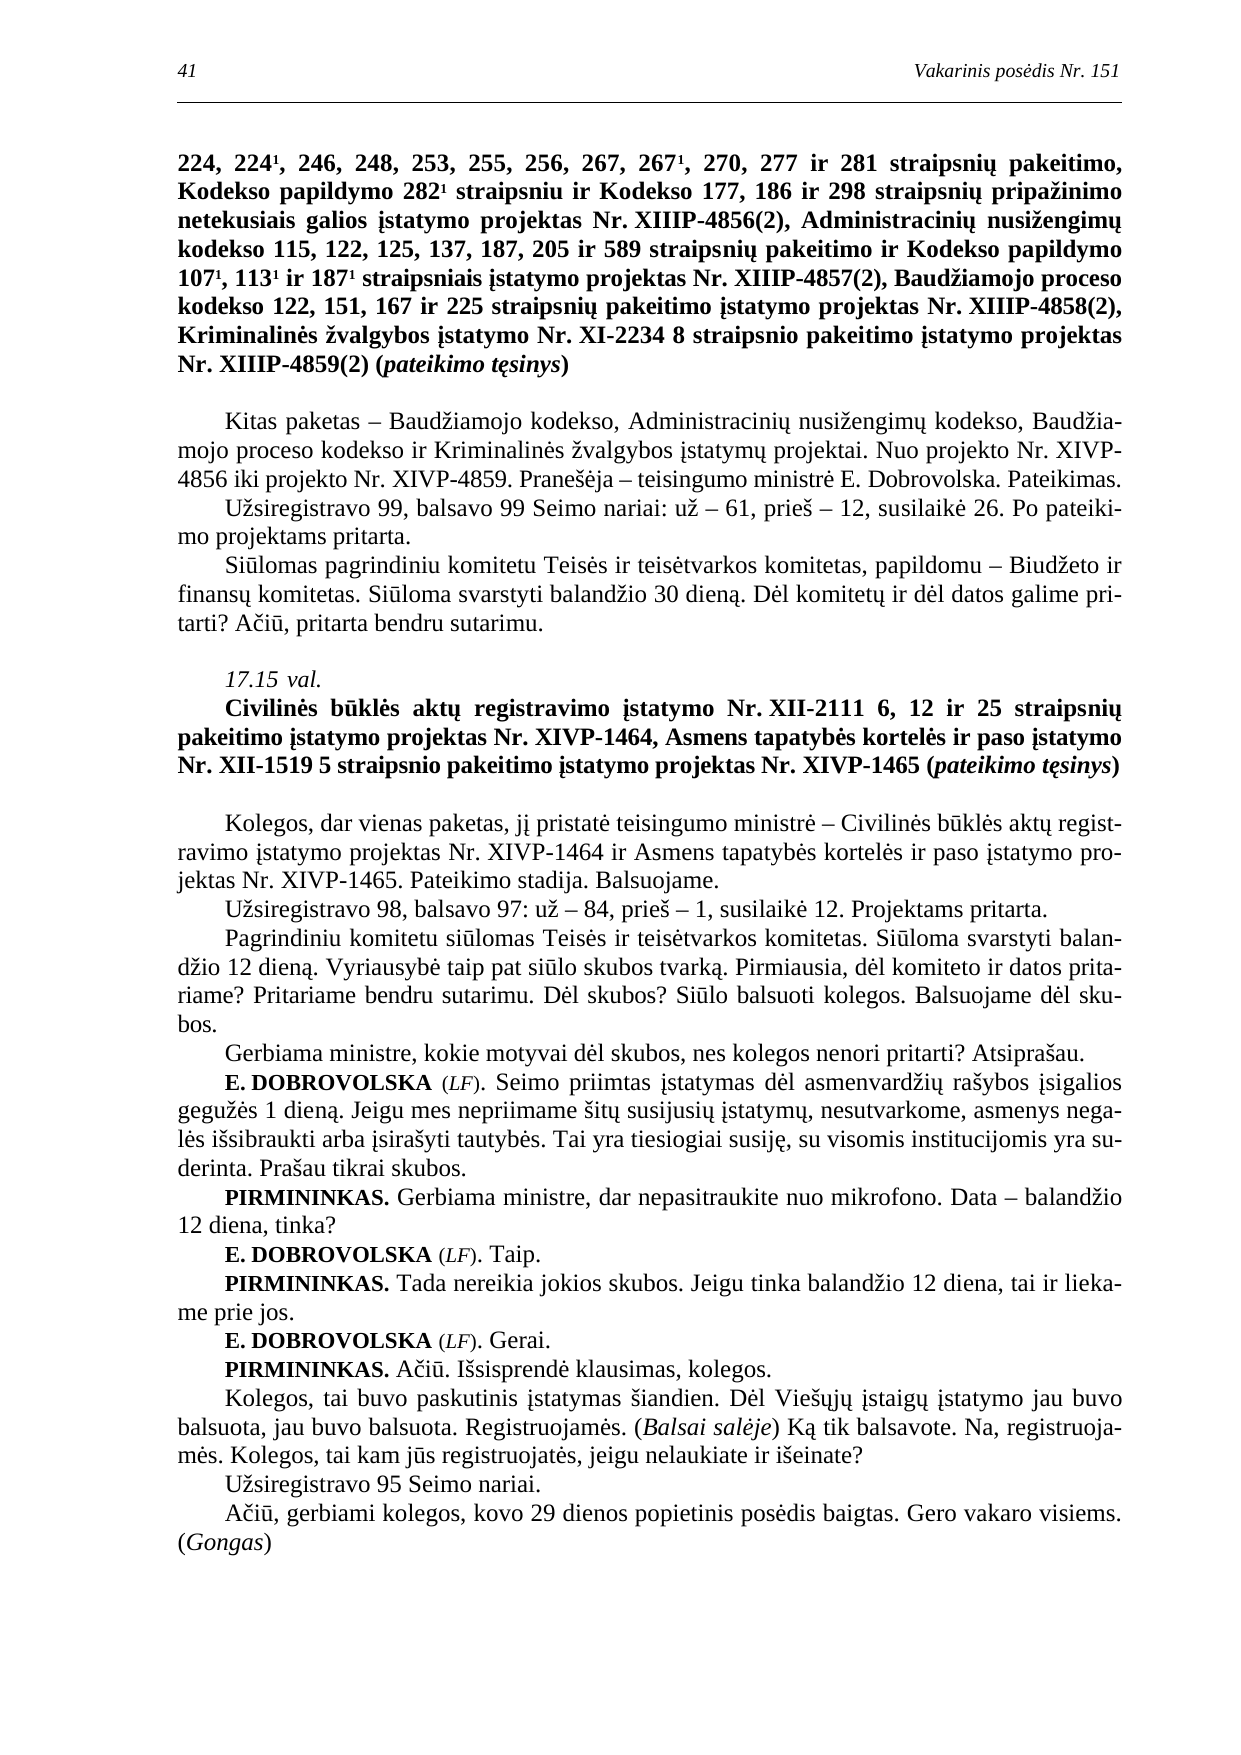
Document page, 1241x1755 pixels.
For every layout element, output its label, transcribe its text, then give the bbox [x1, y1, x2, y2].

text PIRMININKAS. Ta­da ne­rei­kia jo­kios sku­bos. Jei­gu tin­ka ba­lan­džio 12 die­na, tai ir lie­ka­me prie jos. [177, 1268, 1122, 1325]
text Ko­le­gos, tai bu­vo pas­ku­ti­nis įsta­ty­mas šian­dien. Dėl Vie­šų­jų įstai­gų įsta­ty­mo jau bu­vo bal­suo­ta, jau bu­vo bal­suo­ta. Re­gist­ruo­ja­mės. (Bal­sai sa­lė­je) Ką tik bal­sa­vo­te. Na, re­gist­ruo­ja­mės. Ko­le­gos, tai kam jūs re­gist­ruo­ja­tės, jei­gu ne­lau­kia­te ir iš­ei­na­te? [177, 1383, 1122, 1469]
text PIRMININKAS. Ačiū. Iš­si­spren­dė klau­si­mas, ko­le­gos. [177, 1354, 1122, 1383]
text Už­si­re­gist­ra­vo 95 Sei­mo na­riai. [177, 1469, 1122, 1498]
text E. DOBROVOLSKA (LF). Sei­mo pri­im­tas įsta­ty­mas dėl as­men­var­džių ra­šy­bos įsi­ga­lios ge­gu­žės 1 die­ną. Jei­gu mes ne­pri­ima­me ši­tų su­si­ju­sių įsta­ty­mų, ne­su­tvar­ko­me, as­me­nys ne­ga­lės iš­si­brauk­ti ar­ba įsi­ra­šy­ti tau­ty­bės. Tai yra tie­sio­giai su­si­ję, su vi­so­mis ins­ti­tu­ci­jo­mis yra su­de­rin­ta. Pra­šau tik­rai sku­bos. [177, 1067, 1122, 1182]
text Ki­tas pa­ke­tas – Bau­džia­mo­jo ko­dek­so, Ad­mi­nist­ra­ci­nių nu­si­žen­gi­mų ko­dek­so, Bau­džia­mo­jo pro­ce­so ko­dek­so ir Kri­mi­na­li­nės žval­gy­bos įsta­ty­mų pro­jek­tai. Nuo pro­jek­to Nr. XIVP-4856 iki pro­jek­to Nr. XIVP-4859. Pra­ne­šė­ja – tei­sin­gu­mo mi­nist­rė E. Dob­ro­vols­ka. Pa­tei­ki­mas. [177, 406, 1122, 493]
text E. DOBROVOLSKA (LF). Ge­rai. [177, 1325, 1122, 1354]
text Ačiū, ger­bia­mi ko­le­gos, ko­vo 29 die­nos po­pie­ti­nis po­sė­dis baig­tas. Ge­ro va­ka­ro vi­siems. (Gon­gas) [177, 1498, 1122, 1555]
text Už­si­re­gist­ra­vo 99, bal­sa­vo 99 Sei­mo na­riai: už – 61, prieš – 12, su­si­lai­kė 26. Po pa­tei­ki­mo pro­jek­tams pri­tar­ta. [177, 493, 1122, 550]
text E. DOBROVOLSKA (LF). Taip. [177, 1239, 1122, 1268]
text Ger­bia­ma mi­nist­re, ko­kie mo­ty­vai dėl sku­bos, nes ko­le­gos ne­no­ri pri­tar­ti? At­si­pra­šau. [177, 1038, 1122, 1067]
text Ko­le­gos, dar vie­nas pa­ke­tas, jį pri­sta­tė tei­sin­gu­mo mi­nist­rė – Ci­vi­li­nės būk­lės ak­tų re­gist­ra­vi­mo įsta­ty­mo pro­jek­tas Nr. XIVP-1464 ir As­mens ta­pa­ty­bės kor­te­lės ir pa­so įsta­ty­mo pro­jek­tas Nr. XIVP-1465. Pa­tei­ki­mo sta­di­ja. Bal­suo­ja­me. [177, 808, 1122, 894]
text PIRMININKAS. Ger­bia­ma mi­nist­re, dar nepa­si­trau­ki­te nuo mik­ro­fo­no. Da­ta – ba­lan­džio 12 die­na, tin­ka? [177, 1182, 1122, 1239]
text Ci­vi­li­nės būk­lės ak­tų re­gist­ra­vi­mo įsta­ty­mo Nr. XII-2111 6, 12 ir 25 straips­nių pakei­ti­mo įsta­ty­mo pro­jek­tas Nr. XIVP-1464, As­mens ta­pa­ty­bės kor­te­lės ir pa­so įstatymo Nr. XII-1519 5 straips­nio pa­kei­ti­mo įsta­ty­mo pro­jek­tas Nr. XIVP-1465 (pateikimo tę­si­nys) [177, 693, 1122, 779]
text 224, 2241, 246, 248, 253, 255, 256, 267, 2671, 270, 277 ir 281 straips­nių pa­kei­ti­mo, Kodek­so pa­pil­dy­mo 2821 straips­niu ir Ko­dek­so 177, 186 ir 298 straips­nių pri­pa­ži­ni­mo ne­te­ku­siais ga­lios įsta­ty­mo pro­jek­tas Nr. XIIIP-4856(2), Ad­mi­nist­ra­ci­nių nu­si­žen­gi­mų ko­dek­so 115, 122, 125, 137, 187, 205 ir 589 straips­nių pa­kei­ti­mo ir Ko­dek­so pa­pil­dy­mo 1071, 1131 ir 1871 straips­niais įsta­ty­mo pro­jek­tas Nr. XIIIP-4857(2), Bau­džia­mo­jo pro­ce­so ko­dek­so 122, 151, 167 ir 225 straips­nių pa­kei­ti­mo įsta­ty­mo pro­jek­tas Nr. XIIIP-4858(2), Kri­mi­na­li­nės žval­gy­bos įsta­ty­mo Nr. XI-2234 8 straips­nio pa­kei­ti­mo įsta­ty­mo pro­jek­tas Nr. XIIIP-4859(2) (pa­tei­ki­mo tę­si­nys) [177, 148, 1122, 378]
text Pa­grin­di­niu ko­mi­te­tu siū­lo­mas Tei­sės ir tei­sėt­var­kos ko­mi­te­tas. Siū­lo­ma svars­ty­ti ba­lan­džio 12 die­ną. Vy­riau­sy­bė taip pat siū­lo sku­bos tvar­ką. Pir­miau­sia, dėl ko­mi­te­to ir da­tos pri­ta­ria­me? Pri­ta­ria­me ben­dru su­ta­ri­mu. Dėl sku­bos? Siū­lo bal­suo­ti ko­le­gos. Bal­suo­ja­me dėl sku­bos. [177, 923, 1122, 1038]
text Siū­lo­mas pa­grin­di­niu ko­mi­te­tu Tei­sės ir tei­sėt­var­kos ko­mi­te­tas, pa­pil­do­mu – Biu­dže­to ir fi­nan­sų ko­mi­te­tas. Siū­lo­ma svars­ty­ti ba­lan­džio 30 die­ną. Dėl ko­mi­te­tų ir dėl da­tos ga­li­me pri­tar­ti? Ačiū, pri­tar­ta ben­dru su­ta­ri­mu. [177, 550, 1122, 636]
text Už­si­re­gist­ra­vo 98, bal­sa­vo 97: už – 84, prieš – 1, su­si­lai­kė 12. Pro­jek­tams pri­tar­ta. [177, 894, 1122, 923]
text 17.15 val. [224, 665, 1122, 693]
